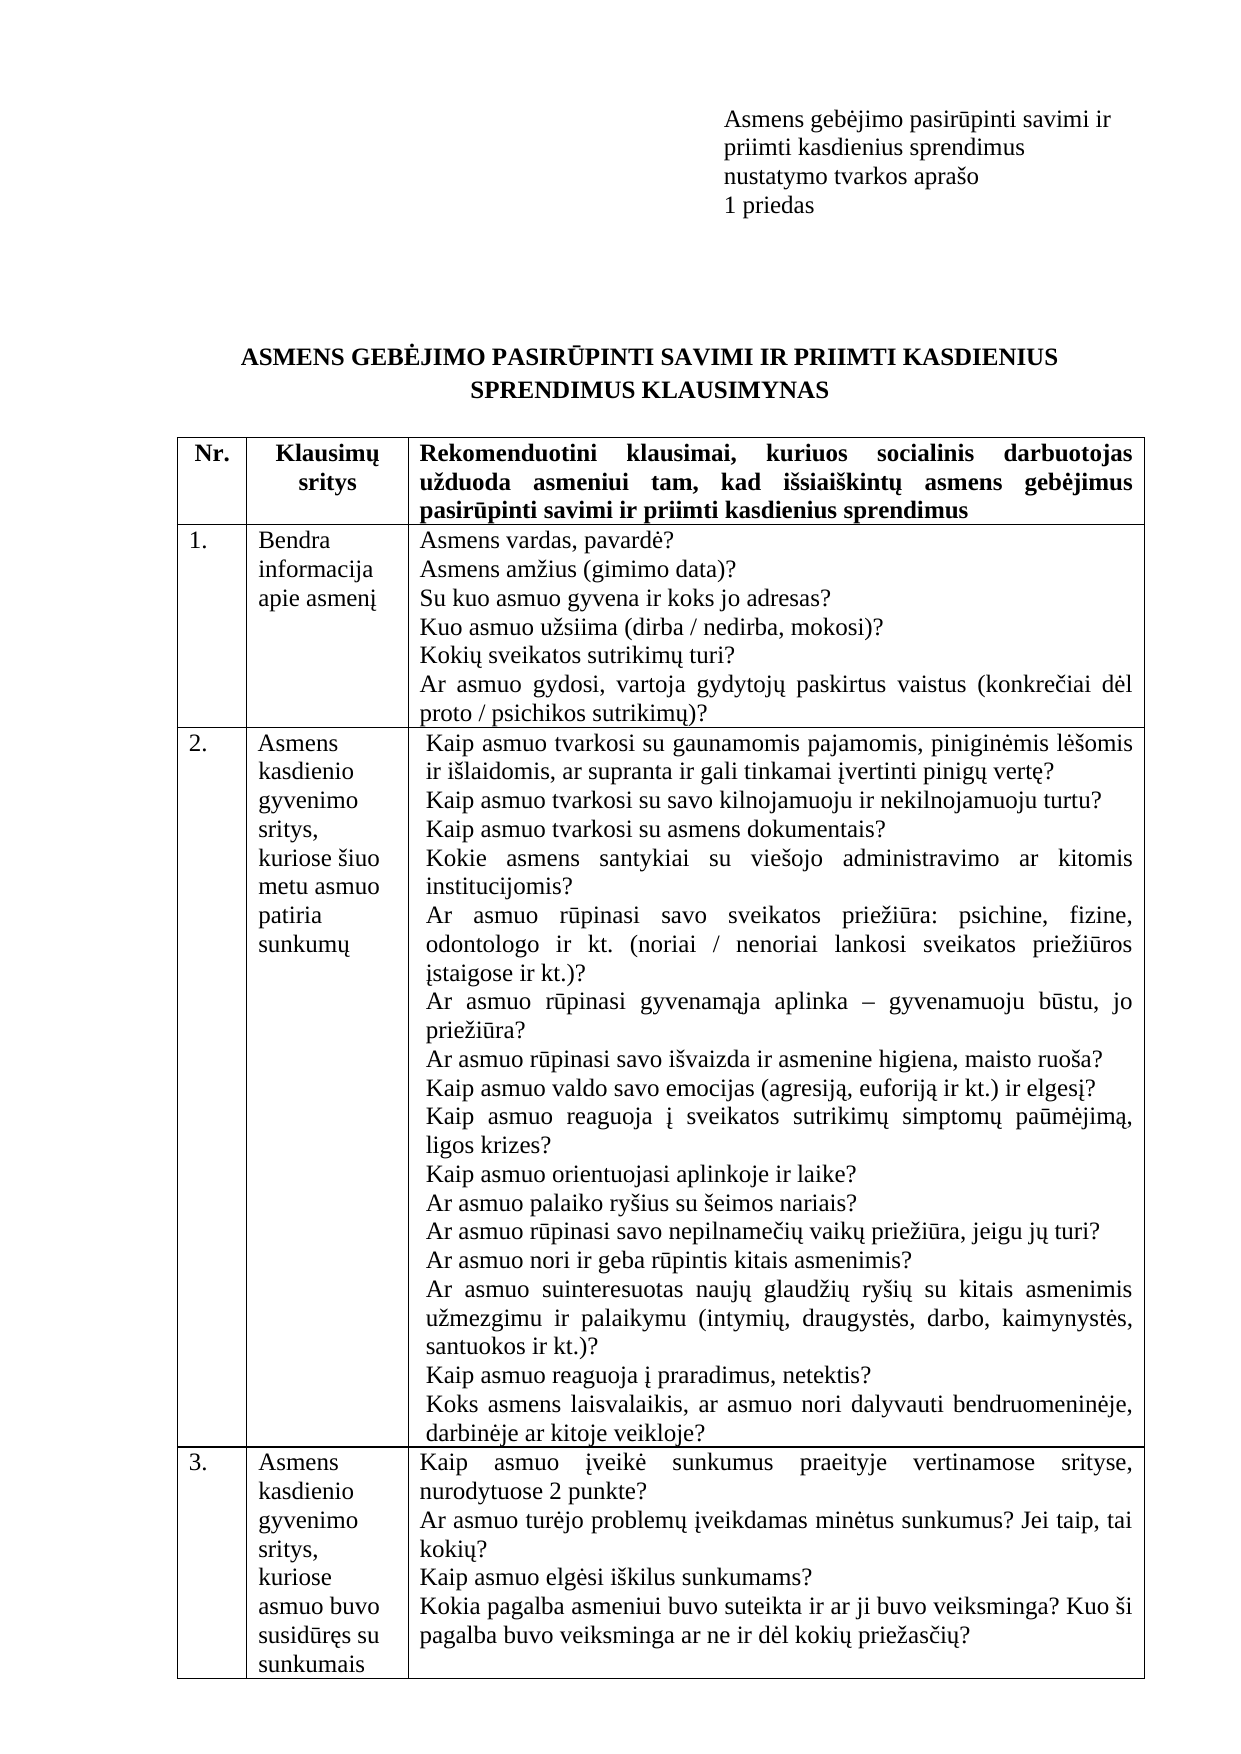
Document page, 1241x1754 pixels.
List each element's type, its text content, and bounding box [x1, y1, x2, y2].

table_cell 1. [178, 525, 246, 727]
table_cell 3. [178, 1448, 246, 1677]
text Asmens gebėjimo pasirūpinti savimi ir priimti kasdienius sprendimus nustatymo tvarkos aprašo [723, 104, 1122, 190]
table_header Nr. [178, 438, 246, 524]
table_cell Asmens kasdienio gyvenimo sritys, kuriose asmuo buvo susidūręs su sunkumais [247, 1448, 408, 1677]
table_cell 2. [178, 728, 246, 1446]
table_header Rekomenduotini klausimai, kuriuos socialinis darbuotojas užduoda asmeniui tam, kad išsiaiškintų asmens gebėjimus pasirūpinti savimi ir priimti kasdienius sprendimus [409, 438, 1144, 524]
table_cell Kaip asmuo įveikė sunkumus praeityje vertinamose srityse, nurodytuose 2 punkte? Ar asmuo turėjo problemų įveikdamas minėtus sunkumus? Jei taip, tai kokių? Kaip asmuo elgėsi iškilus sunkumams? Kokia pagalba asmeniui buvo suteikta ir ar ji buvo veiksminga? Kuo ši pagalba buvo veiksminga ar ne ir dėl kokių priežasčių? [409, 1448, 1144, 1677]
text Asmens gebėjimo pasirūpinti savimi ir priimti kasdienius sprendimus klausimynas [177, 342, 1122, 404]
table_cell Kaip asmuo tvarkosi su gaunamomis pajamomis, piniginėmis lėšomis ir išlaidomis, ar supranta ir gali tinkamai įvertinti pinigų vertę? Kaip asmuo tvarkosi su savo kilnojamuoju ir nekilnojamuoju turtu? Kaip asmuo tvarkosi su asmens dokumentais? Kokie asmens santykiai su viešojo administravimo ar kitomis institucijomis? Ar asmuo rūpinasi savo sveikatos priežiūra: psichine, fizine, odontologo ir kt. (noriai / nenoriai lankosi sveikatos priežiūros įstaigose ir kt.)? Ar asmuo rūpinasi gyvenamąja aplinka – gyvenamuoju būstu, jo priežiūra? Ar asmuo rūpinasi savo išvaizda ir asmenine higiena, maisto ruoša? Kaip asmuo valdo savo emocijas (agresiją, euforiją ir kt.) ir elgesį? Kaip asmuo reaguoja į sveikatos sutrikimų simptomų paūmėjimą, ligos krizes? Kaip asmuo orientuojasi aplinkoje ir laike? Ar asmuo palaiko ryšius su šeimos nariais? Ar asmuo rūpinasi savo nepilnamečių vaikų priežiūra, jeigu jų turi? Ar asmuo nori ir geba rūpintis kitais asmenimis? Ar asmuo suinteresuotas naujų glaudžių ryšių su kitais asmenimis užmezgimu ir palaikymu (intymių, draugystės, darbo, kaimynystės, santuokos ir kt.)? Kaip asmuo reaguoja į praradimus, netektis? Koks asmens laisvalaikis, ar asmuo nori dalyvauti bendruomeninėje, darbinėje ar kitoje veikloje? [409, 728, 1144, 1446]
table_cell Asmens vardas, pavardė? Asmens amžius (gimimo data)? Su kuo asmuo gyvena ir koks jo adresas? Kuo asmuo užsiima (dirba / nedirba, mokosi)? Kokių sveikatos sutrikimų turi? Ar asmuo gydosi, vartoja gydytojų paskirtus vaistus (konkrečiai dėl proto / psichikos sutrikimų)? [409, 525, 1144, 727]
table_cell Asmens kasdienio gyvenimo sritys, kuriose šiuo metu asmuo patiria sunkumų [247, 728, 408, 1446]
text 1 priedas [723, 190, 1122, 219]
table_header Klausimų sritys [247, 438, 408, 524]
table_cell Bendra informacija apie asmenį [247, 525, 408, 727]
